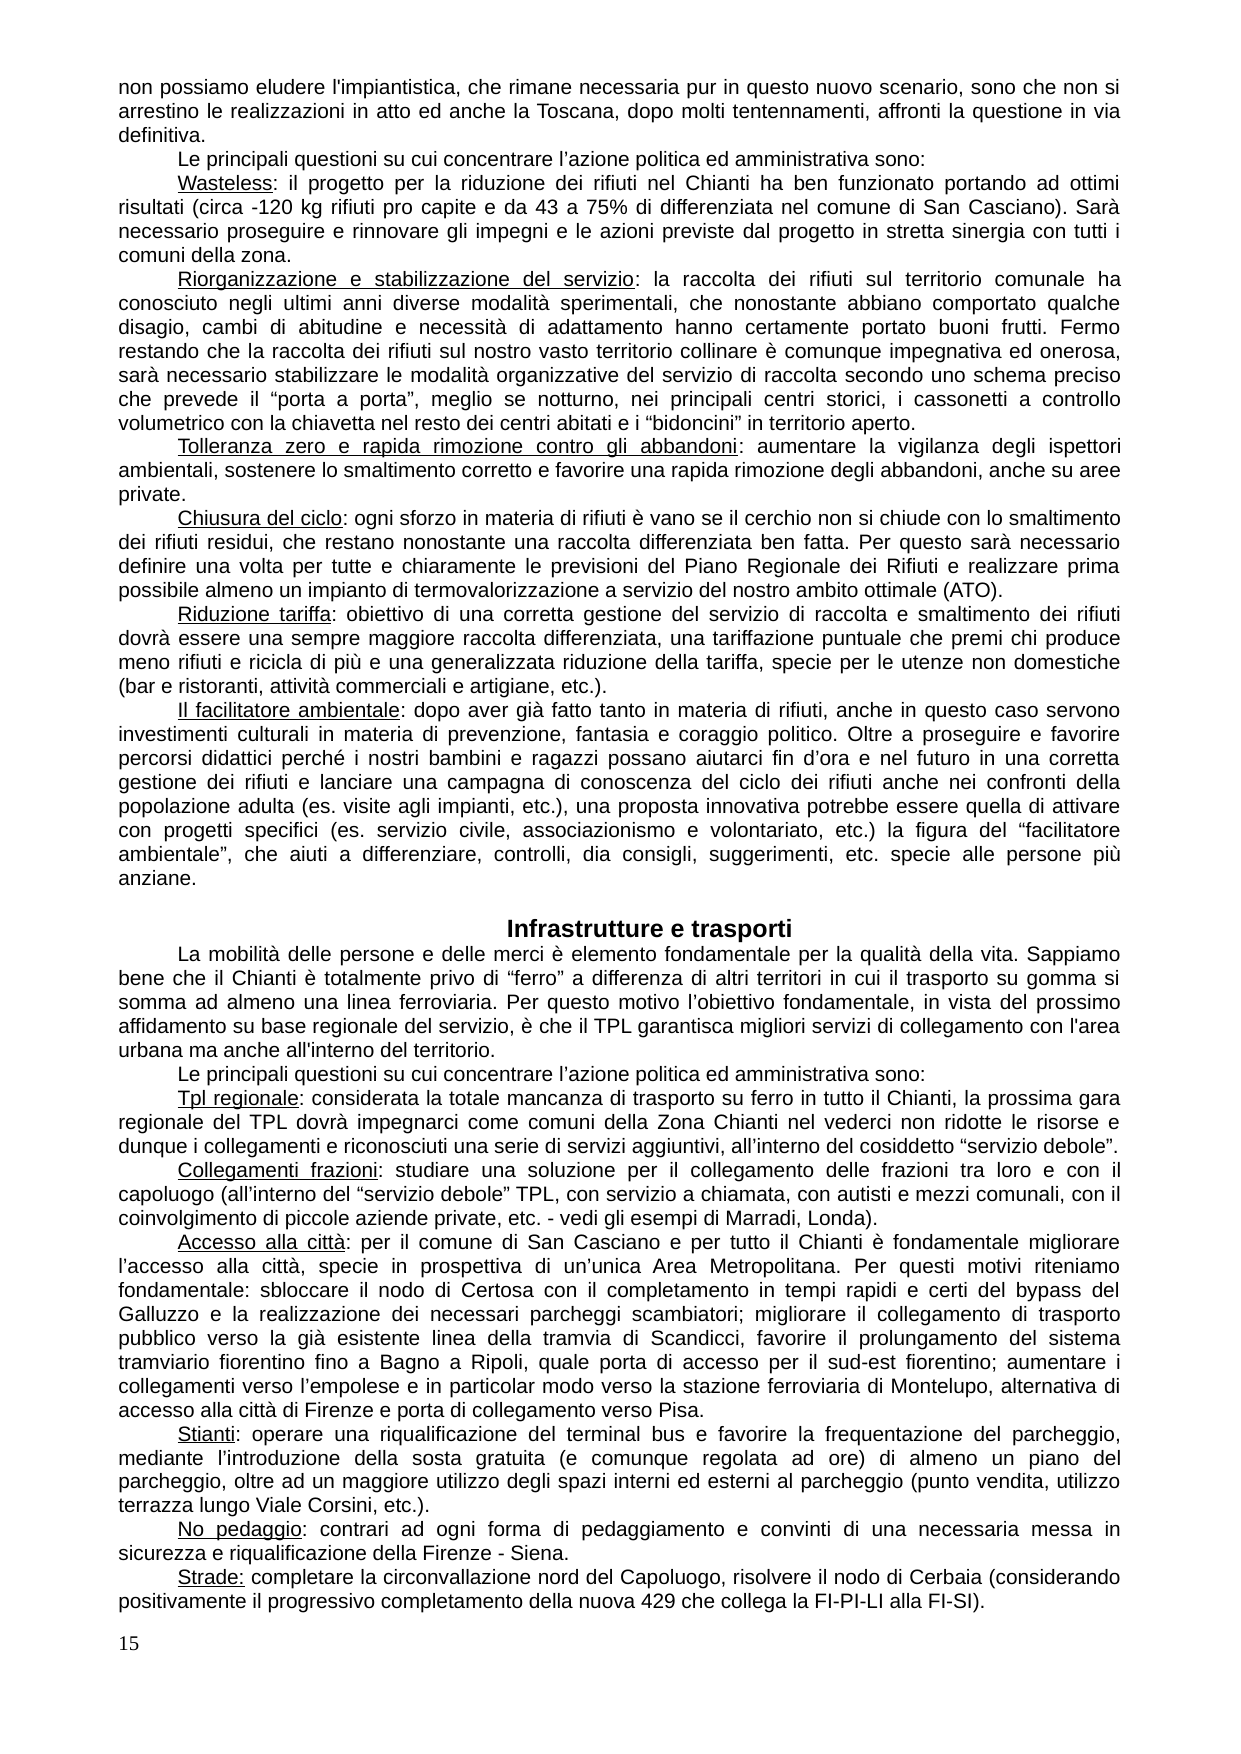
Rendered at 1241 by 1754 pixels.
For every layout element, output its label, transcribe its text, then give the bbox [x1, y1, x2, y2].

text Riorganizzazione e stabilizzazione del servizio: la raccolta dei rifiuti sul territorio comunale ha conosciuto negli ultimi anni diverse modalità sperimentali, che nonostante abbiano comportato qualche disagio, cambi di abitudine e necessità di adattamento hanno certamente portato buoni frutti. Fermo restando che la raccolta dei rifiuti sul nostro vasto territorio collinare è comunque impegnativa ed onerosa, sarà necessario stabilizzare le modalità organizzative del servizio di raccolta secondo uno schema preciso che prevede il “porta a porta”, meglio se notturno, nei principali centri storici, i cassonetti a controllo volumetrico con la chiavetta nel resto dei centri abitati e i “bidoncini” in territorio aperto. [118, 267, 1122, 434]
text Le principali questioni su cui concentrare l’azione politica ed amministrativa sono: [118, 147, 1122, 171]
text Tolleranza zero e rapida rimozione contro gli abbandoni: aumentare la vigilanza degli ispettori ambientali, sostenere lo smaltimento corretto e favorire una rapida rimozione degli abbandoni, anche su aree private. [118, 434, 1122, 506]
text Collegamenti frazioni: studiare una soluzione per il collegamento delle frazioni tra loro e con il capoluogo (all’interno del “servizio debole” TPL, con servizio a chiamata, con autisti e mezzi comunali, con il coinvolgimento di piccole aziende private, etc. - vedi gli esempi di Marradi, Londa). [118, 1158, 1122, 1230]
text non possiamo eludere l'impiantistica, che rimane necessaria pur in questo nuovo scenario, sono che non si arrestino le realizzazioni in atto ed anche la Toscana, dopo molti tentennamenti, affronti la questione in via definitiva. [118, 75, 1122, 147]
text No pedaggio: contrari ad ogni forma di pedaggiamento e convinti di una necessaria messa in sicurezza e riqualificazione della Firenze - Siena. [118, 1517, 1122, 1565]
text Stianti: operare una riqualificazione del terminal bus e favorire la frequentazione del parcheggio, mediante l’introduzione della sosta gratuita (e comunque regolata ad ore) di almeno un piano del parcheggio, oltre ad un maggiore utilizzo degli spazi interni ed esterni al parcheggio (punto vendita, utilizzo terrazza lungo Viale Corsini, etc.). [118, 1421, 1122, 1517]
text Il facilitatore ambientale: dopo aver già fatto tanto in materia di rifiuti, anche in questo caso servono investimenti culturali in materia di prevenzione, fantasia e coraggio politico. Oltre a proseguire e favorire percorsi didattici perché i nostri bambini e ragazzi possano aiutarci fin d’ora e nel futuro in una corretta gestione dei rifiuti e lanciare una campagna di conoscenza del ciclo dei rifiuti anche nei confronti della popolazione adulta (es. visite agli impianti, etc.), una proposta innovativa potrebbe essere quella di attivare con progetti specifici (es. servizio civile, associazionismo e volontariato, etc.) la figura del “facilitatore ambientale”, che aiuti a differenziare, controlli, dia consigli, suggerimenti, etc. specie alle persone più anziane. [118, 698, 1122, 889]
text Riduzione tariffa: obiettivo di una corretta gestione del servizio di raccolta e smaltimento dei rifiuti dovrà essere una sempre maggiore raccolta differenziata, una tariffazione puntuale che premi chi produce meno rifiuti e ricicla di più e una generalizzata riduzione della tariffa, specie per le utenze non domestiche (bar e ristoranti, attività commerciali e artigiane, etc.). [118, 602, 1122, 698]
text La mobilità delle persone e delle merci è elemento fondamentale per la qualità della vita. Sappiamo bene che il Chianti è totalmente privo di “ferro” a differenza di altri territori in cui il trasporto su gomma si somma ad almeno una linea ferroviaria. Per questo motivo l’obiettivo fondamentale, in vista del prossimo affidamento su base regionale del servizio, è che il TPL garantisca migliori servizi di collegamento con l'area urbana ma anche all'interno del territorio. [118, 942, 1122, 1062]
text Accesso alla città: per il comune di San Casciano e per tutto il Chianti è fondamentale migliorare l’accesso alla città, specie in prospettiva di un’unica Area Metropolitana. Per questi motivi riteniamo fondamentale: sbloccare il nodo di Certosa con il completamento in tempi rapidi e certi del bypass del Galluzzo e la realizzazione dei necessari parcheggi scambiatori; migliorare il collegamento di trasporto pubblico verso la già esistente linea della tramvia di Scandicci, favorire il prolungamento del sistema tramviario fiorentino fino a Bagno a Ripoli, quale porta di accesso per il sud-est fiorentino; aumentare i collegamenti verso l’empolese e in particolar modo verso la stazione ferroviaria di Montelupo, alternativa di accesso alla città di Firenze e porta di collegamento verso Pisa. [118, 1230, 1122, 1421]
text Wasteless: il progetto per la riduzione dei rifiuti nel Chianti ha ben funzionato portando ad ottimi risultati (circa -120 kg rifiuti pro capite e da 43 a 75% di differenziata nel comune di San Casciano). Sarà necessario proseguire e rinnovare gli impegni e le azioni previste dal progetto in stretta sinergia con tutti i comuni della zona. [118, 171, 1122, 267]
text Chiusura del ciclo: ogni sforzo in materia di rifiuti è vano se il cerchio non si chiude con lo smaltimento dei rifiuti residui, che restano nonostante una raccolta differenziata ben fatta. Per questo sarà necessario definire una volta per tutte e chiaramente le previsioni del Piano Regionale dei Rifiuti e realizzare prima possibile almeno un impianto di termovalorizzazione a servizio del nostro ambito ottimale (ATO). [118, 506, 1122, 602]
text Strade: completare la circonvallazione nord del Capoluogo, risolvere il nodo di Cerbaia (considerando positivamente il progressivo completamento della nuova 429 che collega la FI-PI-LI alla FI-SI). [118, 1565, 1122, 1613]
text Infrastrutture e trasporti [118, 913, 1122, 942]
text Tpl regionale: considerata la totale mancanza di trasporto su ferro in tutto il Chianti, la prossima gara regionale del TPL dovrà impegnarci come comuni della Zona Chianti nel vederci non ridotte le risorse e dunque i collegamenti e riconosciuti una serie di servizi aggiuntivi, all’interno del cosiddetto “servizio debole”. [118, 1086, 1122, 1158]
text Le principali questioni su cui concentrare l’azione politica ed amministrativa sono: [118, 1062, 1122, 1086]
